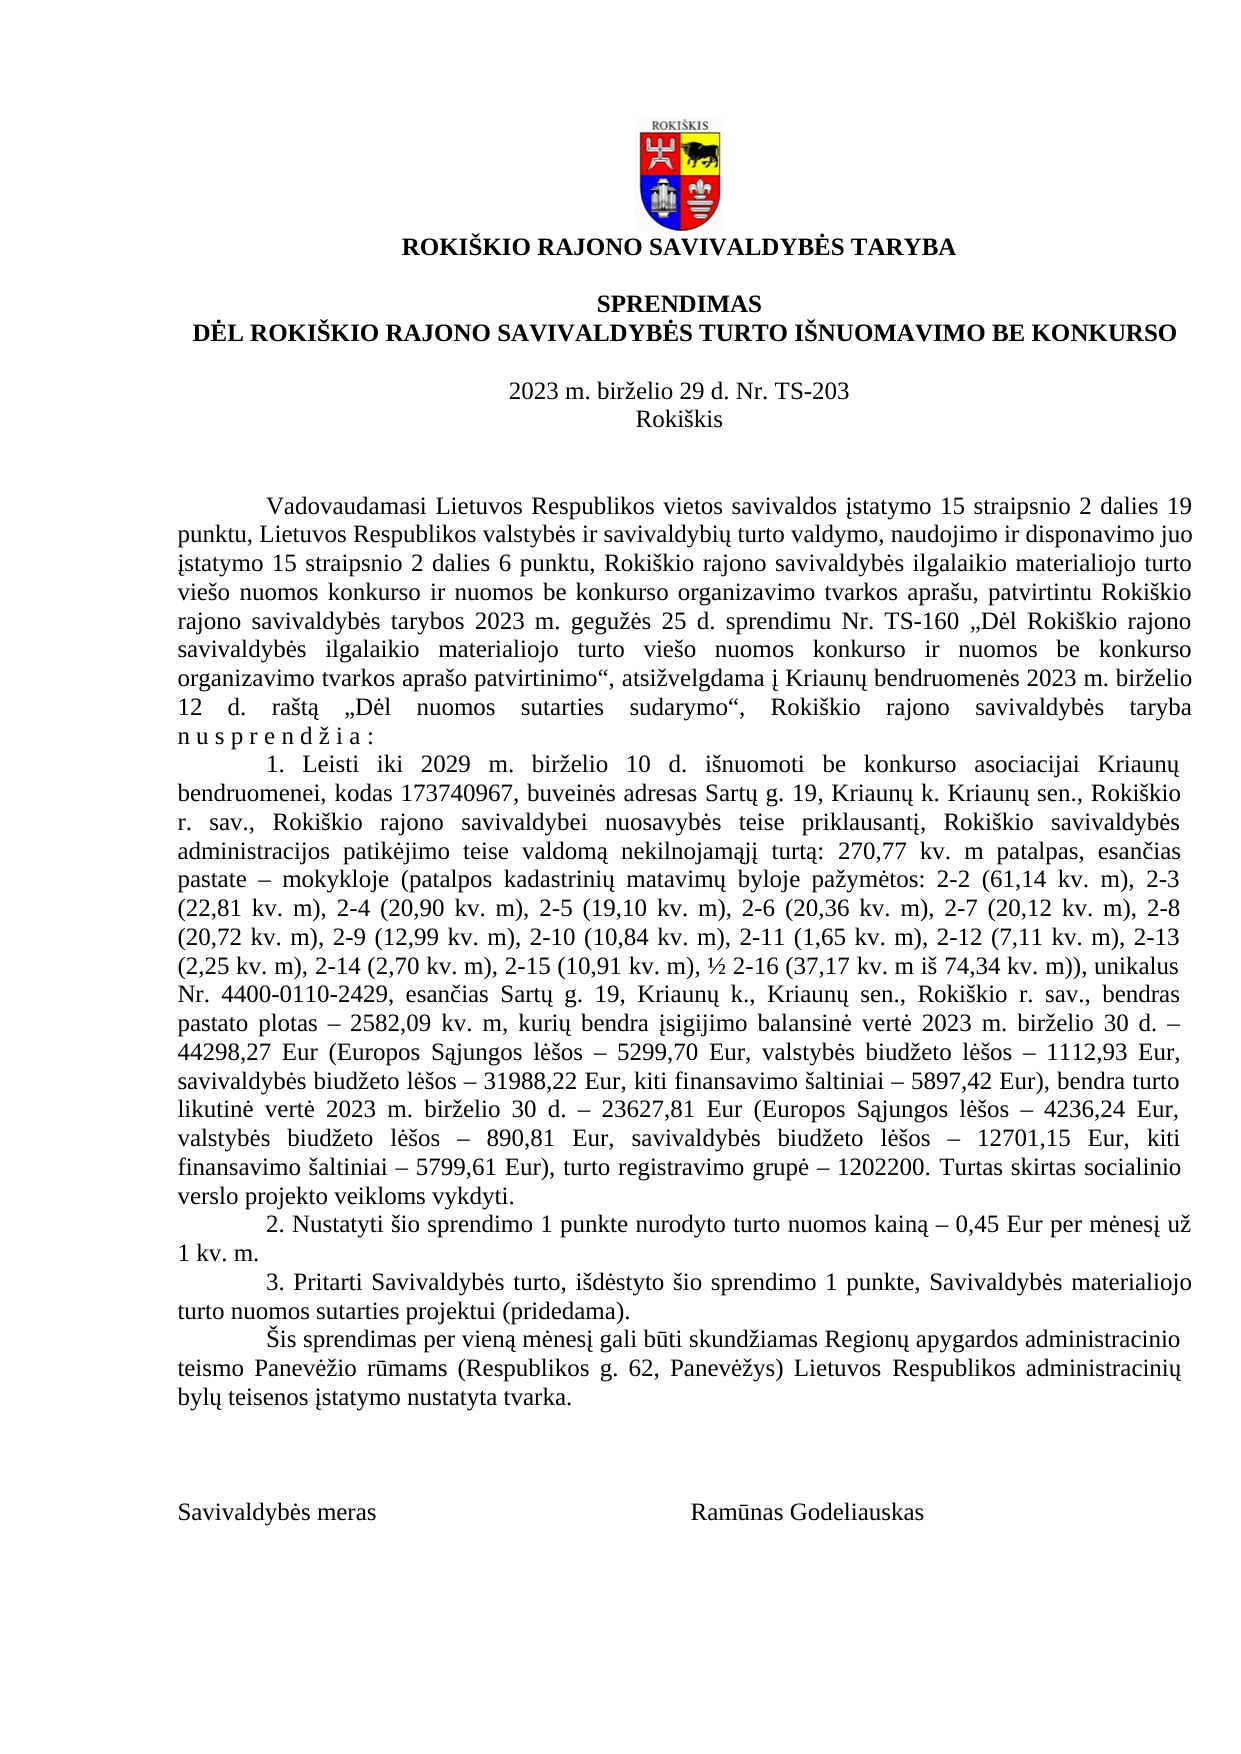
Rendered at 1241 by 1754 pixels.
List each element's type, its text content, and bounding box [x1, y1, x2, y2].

text 3. Pritarti Savivaldybės turto, išdėstyto šio sprendimo 1 punkte, Savivaldybės materialiojo turto nuomos sutarties projektui (pridedama). [177, 1267, 1193, 1324]
text 2. Nustatyti šio sprendimo 1 punkte nurodyto turto nuomos kainą – 0,45 Eur per mėnesį už 1 kv. m. [177, 1209, 1193, 1267]
text ROKIŠKIO RAJONO SAVIVALDYBĖS TARYBA [177, 232, 1181, 261]
text Šis sprendimas per vieną mėnesį gali būti skundžiamas Regionų apygardos administracinio teismo Panevėžio rūmams (Respublikos g. 62, Panevėžys) Lietuvos Respublikos administracinių bylų teisenos įstatymo nustatyta tvarka. [177, 1324, 1181, 1411]
text Vadovaudamasi Lietuvos Respublikos vietos savivaldos įstatymo 15 straipsnio 2 dalies 19 punktu, Lietuvos Respublikos valstybės ir savivaldybių turto valdymo, naudojimo ir disponavimo juo įstatymo 15 straipsnio 2 dalies 6 punktu, Rokiškio rajono savivaldybės ilgalaikio materialiojo turto viešo nuomos konkurso ir nuomos be konkurso organizavimo tvarkos aprašu, patvirtintu Rokiškio rajono savivaldybės tarybos 2023 m. gegužės 25 d. sprendimu Nr. TS-160 „Dėl Rokiškio rajono savivaldybės ilgalaikio materialiojo turto viešo nuomos konkurso ir nuomos be konkurso organizavimo tvarkos aprašo patvirtinimo“, atsižvelgdama į Kriaunų bendruomenės 2023 m. birželio 12 d. raštą „Dėl nuomos sutarties sudarymo“, Rokiškio rajono savivaldybės taryba nusprendžia: [177, 491, 1193, 749]
text SPRENDIMAS [177, 289, 1181, 318]
text Savivaldybės meras Ramūnas Godeliauskas [177, 1497, 1181, 1526]
text Rokiškis [177, 404, 1181, 433]
text DĖL ROKIŠKIO RAJONO SAVIVALDYBĖS TURTO IŠNUOMAVIMO BE KONKURSO [177, 318, 1193, 347]
text 2023 m. birželio 29 d. Nr. TS-203 [177, 376, 1181, 404]
text 1. Leisti iki 2029 m. birželio 10 d. išnuomoti be konkurso asociacijai Kriaunų bendruomenei, kodas 173740967, buveinės adresas Sartų g. 19, Kriaunų k. Kriaunų sen., Rokiškio r. sav., Rokiškio rajono savivaldybei nuosavybės teise priklausantį, Rokiškio savivaldybės administracijos patikėjimo teise valdomą nekilnojamąjį turtą: 270,77 kv. m patalpas, esančias pastate – mokykloje (patalpos kadastrinių matavimų byloje pažymėtos: 2-2 (61,14 kv. m), 2-3 (22,81 kv. m), 2-4 (20,90 kv. m), 2-5 (19,10 kv. m), 2-6 (20,36 kv. m), 2-7 (20,12 kv. m), 2-8 (20,72 kv. m), 2-9 (12,99 kv. m), 2-10 (10,84 kv. m), 2-11 (1,65 kv. m), 2-12 (7,11 kv. m), 2-13 (2,25 kv. m), 2-14 (2,70 kv. m), 2-15 (10,91 kv. m), ½ 2-16 (37,17 kv. m iš 74,34 kv. m)), unikalus Nr. 4400-0110-2429, esančias Sartų g. 19, Kriaunų k., Kriaunų sen., Rokiškio r. sav., bendras pastato plotas – 2582,09 kv. m, kurių bendra įsigijimo balansinė vertė 2023 m. birželio 30 d. – 44298,27 Eur (Europos Sąjungos lėšos – 5299,70 Eur, valstybės biudžeto lėšos – 1112,93 Eur, savivaldybės biudžeto lėšos – 31988,22 Eur, kiti finansavimo šaltiniai – 5897,42 Eur), bendra turto likutinė vertė 2023 m. birželio 30 d. – 23627,81 Eur (Europos Sąjungos lėšos – 4236,24 Eur, valstybės biudžeto lėšos – 890,81 Eur, savivaldybės biudžeto lėšos – 12701,15 Eur, kiti finansavimo šaltiniai – 5799,61 Eur), turto registravimo grupė – 1202200. Turtas skirtas socialinio verslo projekto veikloms vykdyti. [177, 749, 1181, 1209]
